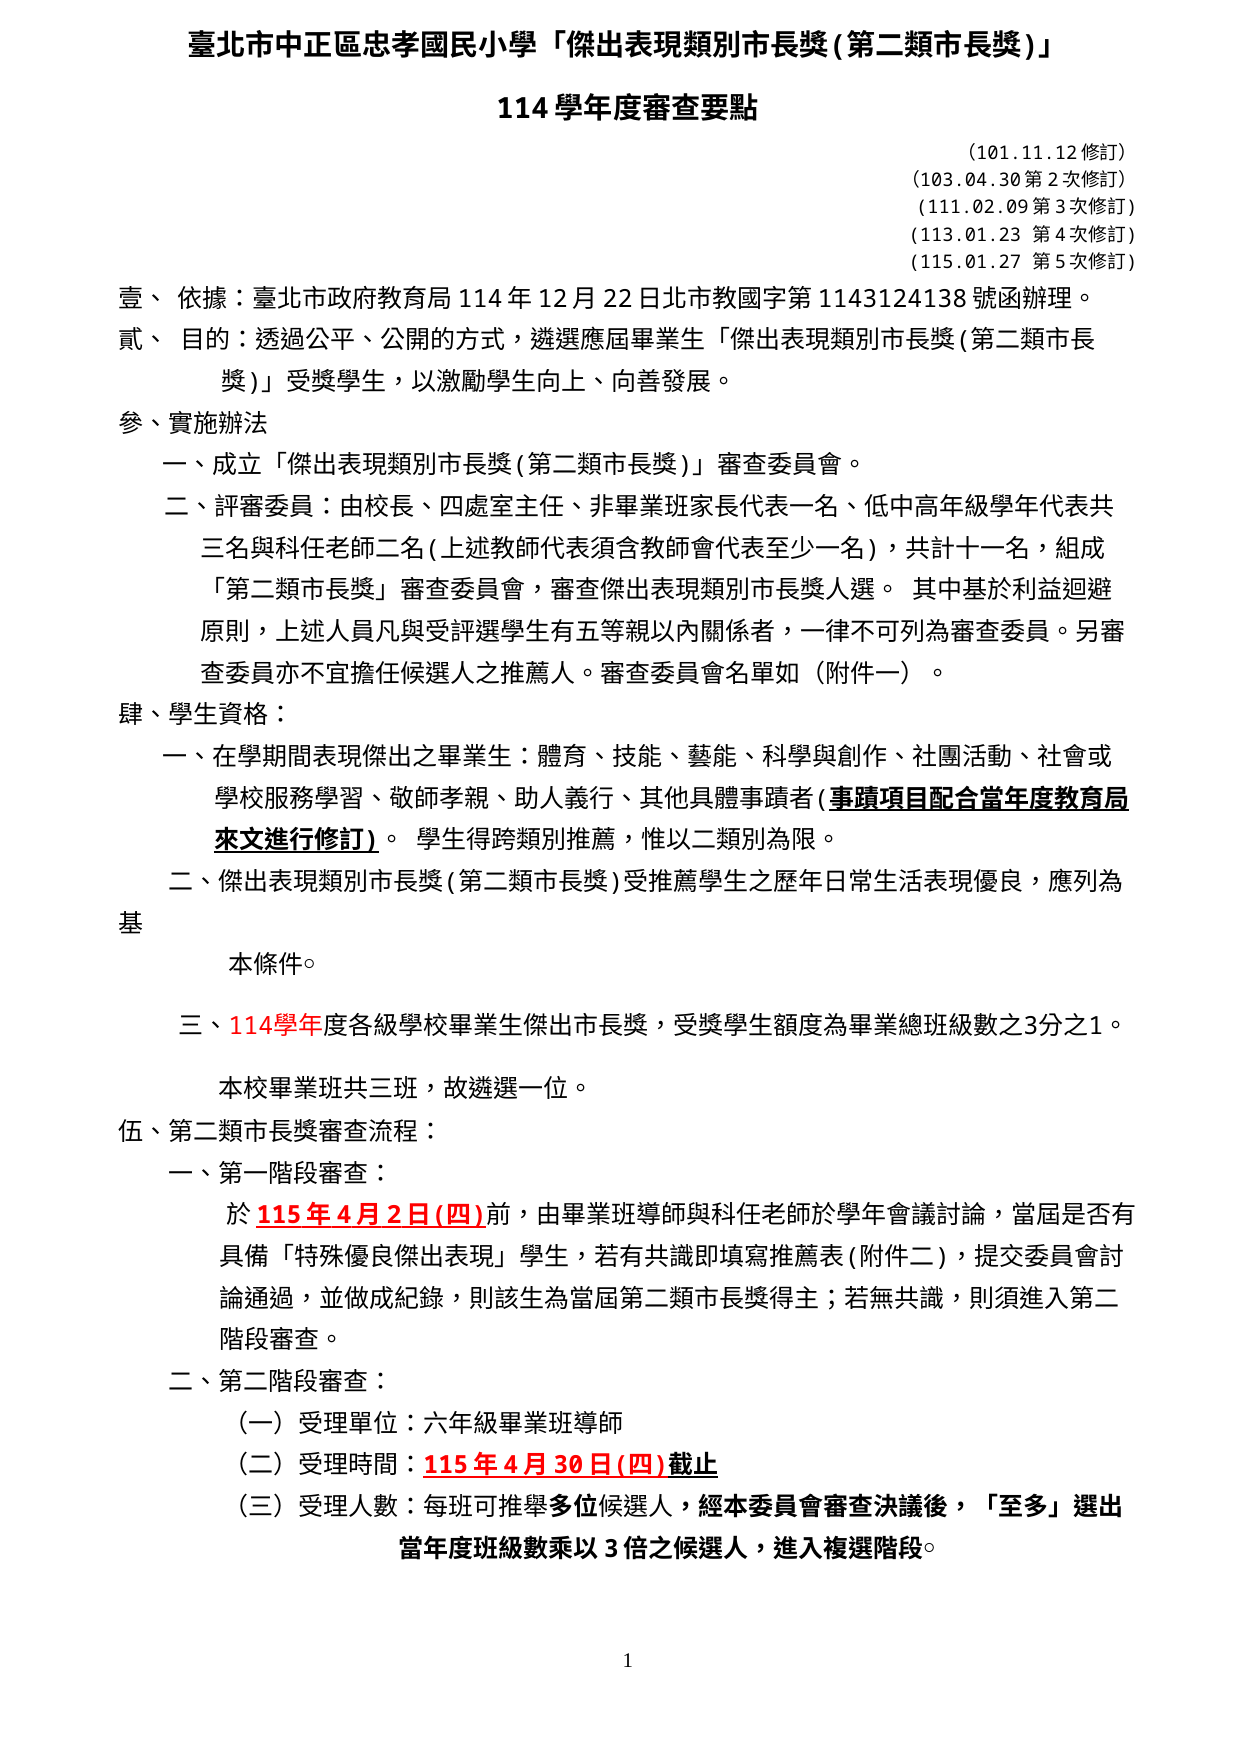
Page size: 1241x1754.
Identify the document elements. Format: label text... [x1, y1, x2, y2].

text 一、成立「傑出表現類別市長獎(第二類市長獎)」審查委員會。 [147, 440, 1137, 482]
text 參、實施辦法 [118, 399, 1137, 440]
text 肆、學生資格： [118, 690, 1137, 732]
text 114學年度審查要點 [118, 85, 1137, 127]
text （三）受理人數：每班可推舉多位候選人，經本委員會審查決議後，「至多」選出當年度班級數乘以3倍之候選人，進入複選階段￮ [118, 1482, 1137, 1565]
text (113.01.23 第4次修訂) [118, 219, 1137, 246]
list 依據：臺北市政府教育局114年12月22日北市教國字第1143124138號函辦理。 [118, 274, 1137, 315]
text 伍、第二類市長獎審查流程： [118, 1107, 1137, 1149]
text 貳、 目的：透過公平、公開的方式，遴選應屆畢業生「傑出表現類別市長獎(第二類市長獎)」受獎學生，以激勵學生向上、向善發展。 [118, 315, 1137, 399]
text （101.11.12修訂） [118, 138, 1137, 165]
text 於115年4月2日(四)前，由畢業班導師與科任老師於學年會議討論，當屆是否有具備「特殊優良傑出表現」學生，若有共識即填寫推薦表(附件二)，提交委員會討論通過，並做成紀錄，則該生為當屆第二類市長獎得主；若無共識，則須進入第二階段審查。 [219, 1190, 1137, 1357]
text (111.02.09第3次修訂) [118, 192, 1137, 219]
text （一）受理單位：六年級畢業班導師 [118, 1399, 1137, 1440]
text 本條件￮ [118, 940, 1137, 982]
text 臺北市中正區忠孝國民小學「傑出表現類別市長獎(第二類市長獎)」 [118, 22, 1137, 64]
text 一、在學期間表現傑出之畢業生：體育、技能、藝能、科學與創作、社團活動、社會或學校服務學習、敬師孝親、助人義行、其他具體事蹟者(事蹟項目配合當年度教育局來文進行修訂)。 學生得跨類別推薦，惟以二類別為限。 [162, 732, 1137, 857]
text 三、114學年度各級學校畢業生傑出市長獎，受獎學生額度為畢業總班級數之3分之1。本校畢業班共三班，故遴選一位。 [118, 982, 1137, 1107]
text 二、傑出表現類別市長獎(第二類市長獎)受推薦學生之歷年日常生活表現優良，應列為基 [118, 857, 1137, 940]
text 二、評審委員：由校長、四處室主任、非畢業班家長代表一名、低中高年級學年代表共三名與科任老師二名(上述教師代表須含教師會代表至少一名)，共計十一名，組成「第二類市長獎」審查委員會，審查傑出表現類別市長獎人選。 其中基於利益迴避原則，上述人員凡與受評選學生有五等親以內關係者，一律不可列為審查委員。另審查委員亦不宜擔任候選人之推薦人。審查委員會名單如（附件一）。 [149, 482, 1137, 690]
text （103.04.30第2次修訂） [118, 165, 1137, 192]
text 一、第一階段審查： [168, 1149, 1137, 1190]
text 二、第二階段審查： [168, 1357, 1137, 1399]
text （二）受理時間：115年4月30日(四)截止 [118, 1440, 1137, 1482]
text (115.01.27 第5次修訂) [118, 246, 1137, 274]
